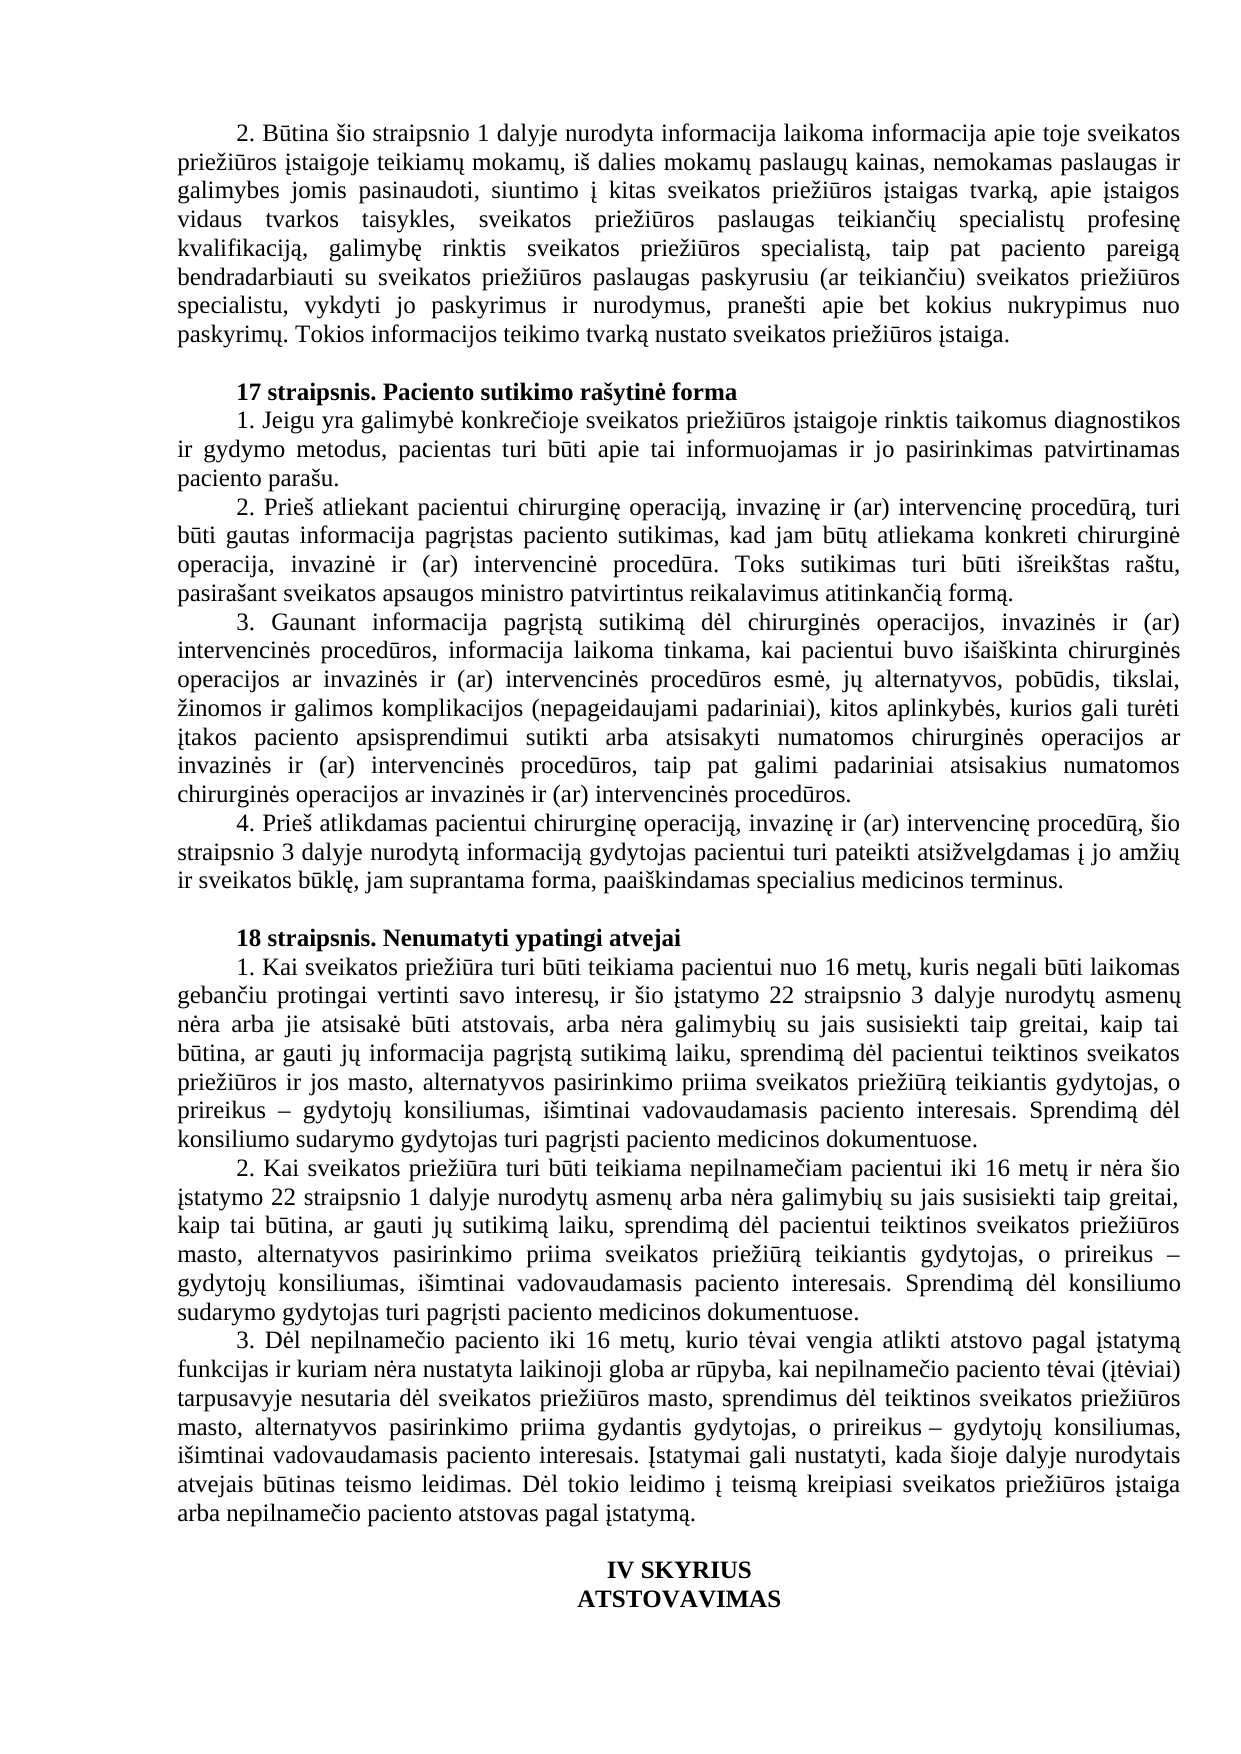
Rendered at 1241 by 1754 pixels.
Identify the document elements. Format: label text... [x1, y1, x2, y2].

text 18 straipsnis. Nenumatyti ypatingi atvejai [177, 923, 1181, 952]
text 2. Prieš atliekant pacientui chirurginę operaciją, invazinę ir (ar) intervencinę procedūrą, turi būti gautas informacija pagrįstas paciento sutikimas, kad jam būtų atliekama konkreti chirurginė operacija, invazinė ir (ar) intervencinė procedūra. Toks sutikimas turi būti išreikštas raštu, pasirašant sveikatos apsaugos ministro patvirtintus reikalavimus atitinkančią formą. [177, 492, 1181, 607]
text 1. Jeigu yra galimybė konkrečioje sveikatos priežiūros įstaigoje rinktis taikomus diagnostikos ir gydymo metodus, pacientas turi būti apie tai informuojamas ir jo pasirinkimas patvirtinamas paciento parašu. [177, 406, 1181, 492]
text 4. Prieš atlikdamas pacientui chirurginę operaciją, invazinę ir (ar) intervencinę procedūrą, šio straipsnio 3 dalyje nurodytą informaciją gydytojas pacientui turi pateikti atsižvelgdamas į jo amžių ir sveikatos būklę, jam suprantama forma, paaiškindamas specialius medicinos terminus. [177, 808, 1181, 894]
text 17 straipsnis. Paciento sutikimo rašytinė forma [177, 377, 1181, 406]
text IV skyrius [177, 1556, 1181, 1584]
text 3. Gaunant informacija pagrįstą sutikimą dėl chirurginės operacijos, invazinės ir (ar) intervencinės procedūros, informacija laikoma tinkama, kai pacientui buvo išaiškinta chirurginės operacijos ar invazinės ir (ar) intervencinės procedūros esmė, jų alternatyvos, pobūdis, tikslai, žinomos ir galimos komplikacijos (nepageidaujami padariniai), kitos aplinkybės, kurios gali turėti įtakos paciento apsisprendimui sutikti arba atsisakyti numatomos chirurginės operacijos ar invazinės ir (ar) intervencinės procedūros, taip pat galimi padariniai atsisakius numatomos chirurginės operacijos ar invazinės ir (ar) intervencinės procedūros. [177, 607, 1181, 808]
text 2. Būtina šio straipsnio 1 dalyje nurodyta informacija laikoma informacija apie toje sveikatos priežiūros įstaigoje teikiamų mokamų, iš dalies mokamų paslaugų kainas, nemokamas paslaugas ir galimybes jomis pasinaudoti, siuntimo į kitas sveikatos priežiūros įstaigas tvarką, apie įstaigos vidaus tvarkos taisykles, sveikatos priežiūros paslaugas teikiančių specialistų profesinę kvalifikaciją, galimybę rinktis sveikatos priežiūros specialistą, taip pat paciento pareigą bendradarbiauti su sveikatos priežiūros paslaugas paskyrusiu (ar teikiančiu) sveikatos priežiūros specialistu, vykdyti jo paskyrimus ir nurodymus, pranešti apie bet kokius nukrypimus nuo paskyrimų. Tokios informacijos teikimo tvarką nustato sveikatos priežiūros įstaiga. [177, 118, 1181, 348]
text 1. Kai sveikatos priežiūra turi būti teikiama pacientui nuo 16 metų, kuris negali būti laikomas gebančiu protingai vertinti savo interesų, ir šio įstatymo 22 straipsnio 3 dalyje nurodytų asmenų nėra arba jie atsisakė būti atstovais, arba nėra galimybių su jais susisiekti taip greitai, kaip tai būtina, ar gauti jų informacija pagrįstą sutikimą laiku, sprendimą dėl pacientui teiktinos sveikatos priežiūros ir jos masto, alternatyvos pasirinkimo priima sveikatos priežiūrą teikiantis gydytojas, o prireikus – gydytojų konsiliumas, išimtinai vadovaudamasis paciento interesais. Sprendimą dėl konsiliumo sudarymo gydytojas turi pagrįsti paciento medicinos dokumentuose. [177, 952, 1181, 1153]
text 2. Kai sveikatos priežiūra turi būti teikiama nepilnamečiam pacientui iki 16 metų ir nėra šio įstatymo 22 straipsnio 1 dalyje nurodytų asmenų arba nėra galimybių su jais susisiekti taip greitai, kaip tai būtina, ar gauti jų sutikimą laiku, sprendimą dėl pacientui teiktinos sveikatos priežiūros masto, alternatyvos pasirinkimo priima sveikatos priežiūrą teikiantis gydytojas, o prireikus – gydytojų konsiliumas, išimtinai vadovaudamasis paciento interesais. Sprendimą dėl konsiliumo sudarymo gydytojas turi pagrįsti paciento medicinos dokumentuose. [177, 1153, 1181, 1326]
text 3. Dėl nepilnamečio paciento iki 16 metų, kurio tėvai vengia atlikti atstovo pagal įstatymą funkcijas ir kuriam nėra nustatyta laikinoji globa ar rūpyba, kai nepilnamečio paciento tėvai (įtėviai) tarpusavyje nesutaria dėl sveikatos priežiūros masto, sprendimus dėl teiktinos sveikatos priežiūros masto, alternatyvos pasirinkimo priima gydantis gydytojas, o prireikus – gydytojų konsiliumas, išimtinai vadovaudamasis paciento interesais. Įstatymai gali nustatyti, kada šioje dalyje nurodytais atvejais būtinas teismo leidimas. Dėl tokio leidimo į teismą kreipiasi sveikatos priežiūros įstaiga arba nepilnamečio paciento atstovas pagal įstatymą. [177, 1326, 1181, 1527]
text ATSTOVAVIMAS [177, 1584, 1181, 1613]
